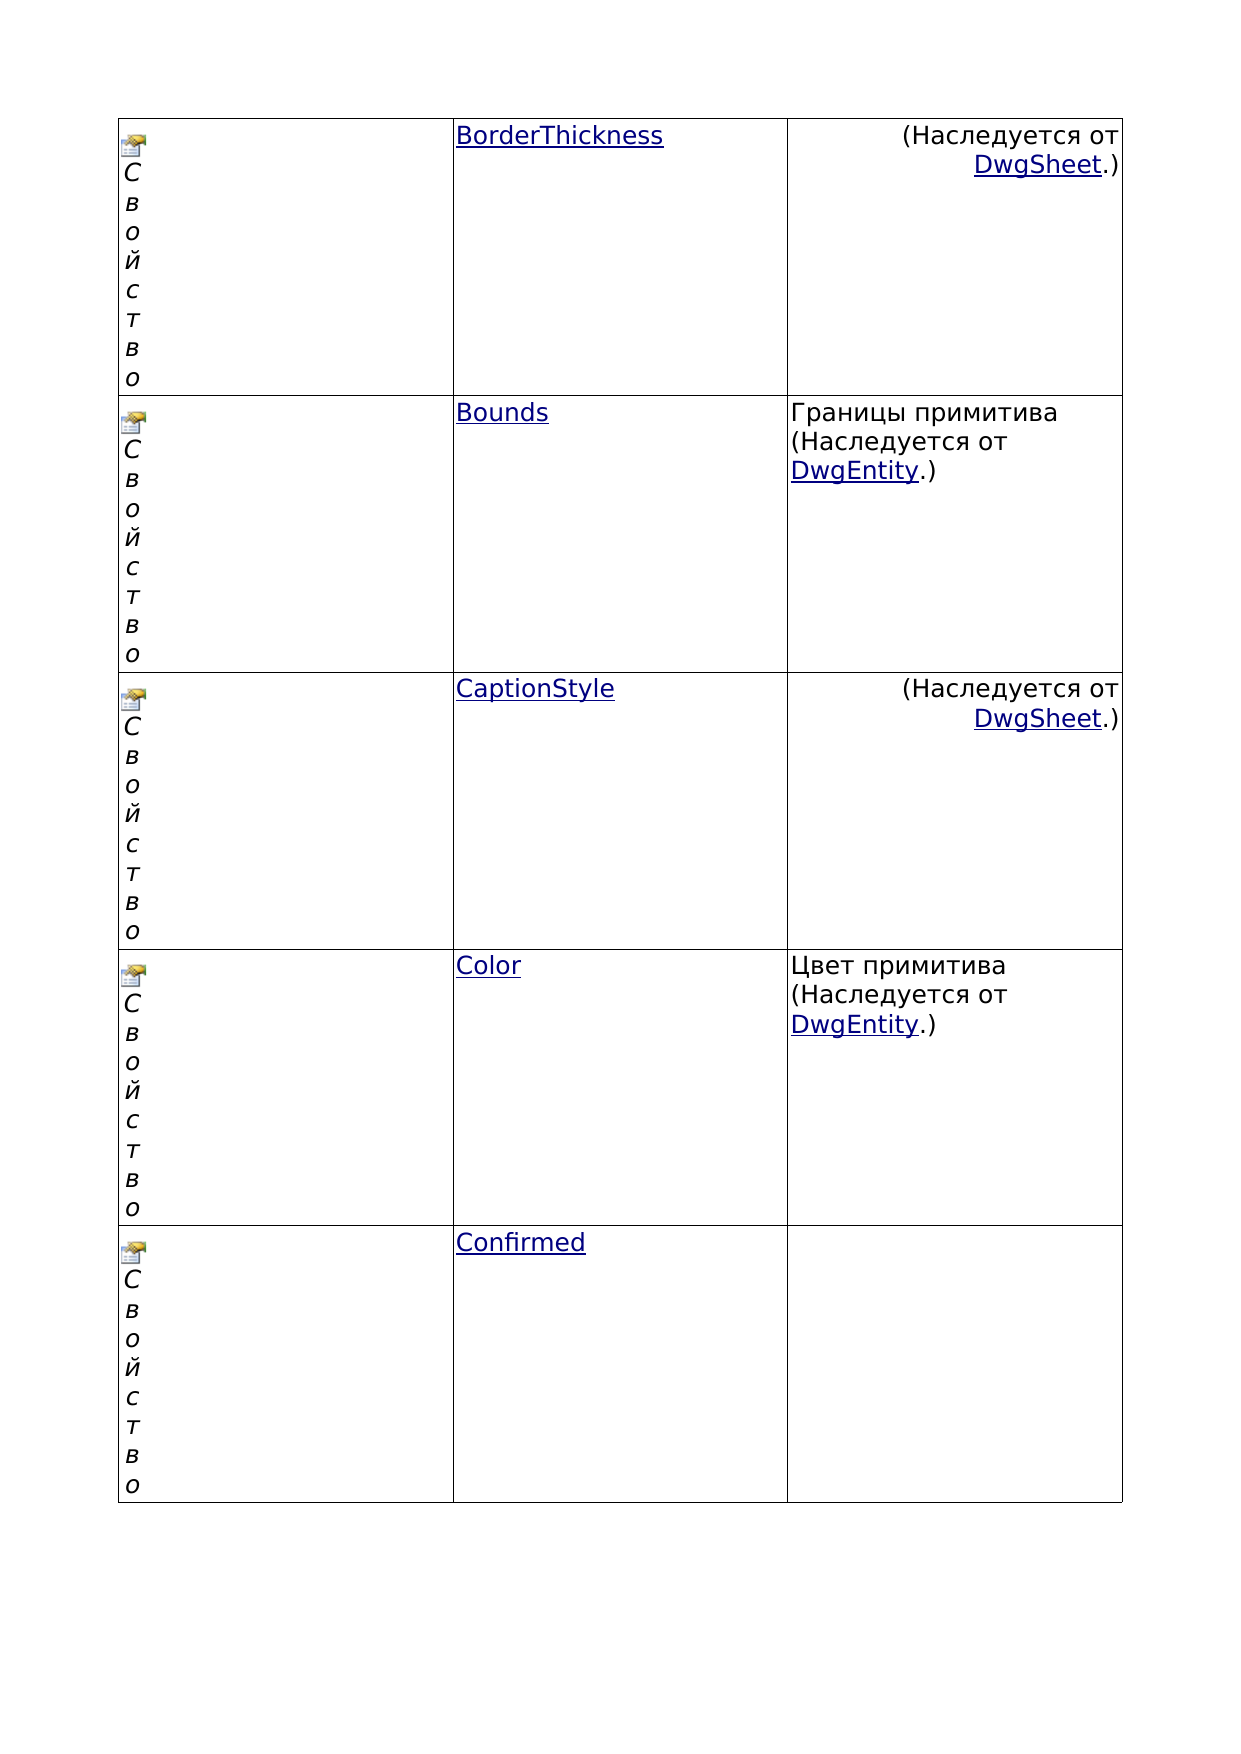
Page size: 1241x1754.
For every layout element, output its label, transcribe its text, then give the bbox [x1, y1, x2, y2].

table_cell Bounds [454, 396, 787, 672]
table_cell Color [454, 950, 787, 1225]
picture [121, 687, 147, 713]
table_cell [119, 673, 453, 948]
table_cell Confirmed [454, 1226, 787, 1502]
table_cell BorderThickness [454, 119, 787, 395]
table_cell [788, 1226, 1122, 1502]
table_cell [119, 119, 453, 395]
table_cell Цвет примитива (Наследуется от DwgEntity.) [788, 950, 1122, 1225]
table_cell (Наследуется от DwgSheet.) [788, 673, 1122, 948]
picture [121, 410, 147, 436]
table_cell Границы примитива (Наследуется от DwgEntity.) [788, 396, 1122, 672]
picture [121, 963, 147, 989]
table_cell (Наследуется от DwgSheet.) [788, 119, 1122, 395]
picture [121, 133, 147, 159]
table_cell [119, 950, 453, 1225]
table_cell [119, 396, 453, 672]
picture [121, 1240, 147, 1266]
table_cell [119, 1226, 453, 1502]
table_cell CaptionStyle [454, 673, 787, 948]
